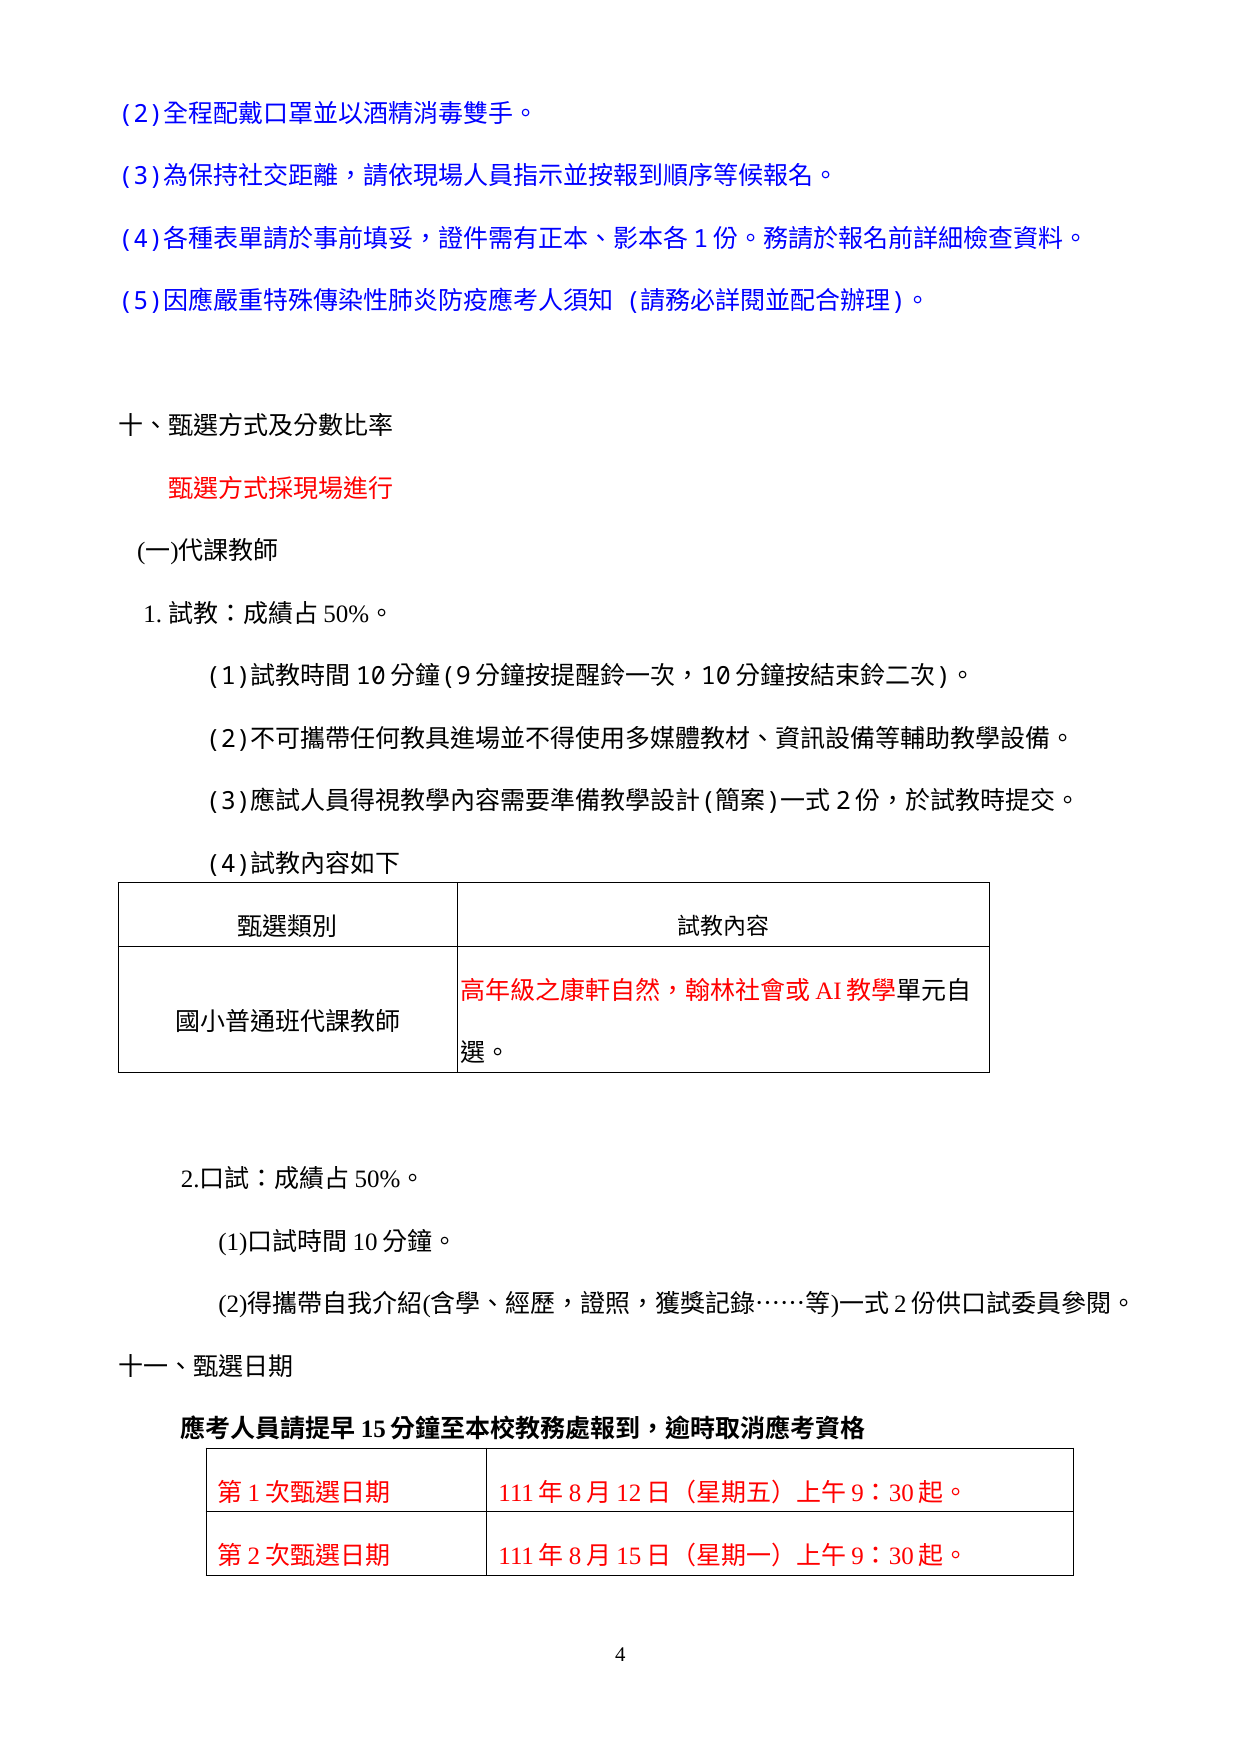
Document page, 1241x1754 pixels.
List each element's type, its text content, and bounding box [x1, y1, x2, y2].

text (4)試教內容如下 [206, 819, 1122, 882]
text 十一、甄選日期 [118, 1323, 1122, 1385]
text 應考人員請提早15分鐘至本校教務處報到，逾時取消應考資格 [168, 1385, 1122, 1448]
text (3)應試人員得視教學內容需要準備教學設計(簡案)一式2份，於試教時提交。 [206, 757, 1122, 819]
text (1)試教時間10分鐘(9分鐘按提醒鈴一次，10分鐘按結束鈴二次)。 [206, 632, 1122, 694]
table_header 第1次甄選日期 [207, 1449, 486, 1511]
text (1)口試時間10分鐘。 [218, 1198, 1122, 1260]
table_header 試教內容 [458, 883, 989, 946]
text (2)全程配戴口罩並以酒精消毒雙手。 [118, 69, 1122, 132]
table_cell 第2次甄選日期 [207, 1512, 486, 1575]
table_cell 高年級之康軒自然，翰林社會或AI教學單元自選。 [458, 947, 989, 1072]
table_cell 111年8月15日（星期一）上午9：30起。 [487, 1512, 1073, 1575]
text (4)各種表單請於事前填妥，證件需有正本、影本各1份。務請於報名前詳細檢查資料。 [118, 194, 1122, 257]
text (5)因應嚴重特殊傳染性肺炎防疫應考人須知 (請務必詳閱並配合辦理)。 [118, 257, 1122, 319]
table_header 111年8月12日（星期五）上午9：30起。 [487, 1449, 1073, 1511]
text 1. 試教：成績占50%。 [118, 569, 1122, 632]
text (一)代課教師 [118, 507, 1122, 569]
text (2)不可攜帶任何教具進場並不得使用多媒體教材、資訊設備等輔助教學設備。 [206, 694, 1122, 757]
table_header 甄選類別 [119, 883, 457, 946]
text 十、甄選方式及分數比率 [118, 382, 1122, 444]
text 甄選方式採現場進行 [118, 444, 1122, 507]
text 2.口試：成績占50%。 [181, 1135, 1122, 1198]
text (2)得攜帶自我介紹(含學、經歷，證照，獲獎記錄……等)一式2份供口試委員參閱。 [218, 1260, 1122, 1323]
table_cell 國小普通班代課教師 [119, 947, 457, 1072]
text (3)為保持社交距離，請依現場人員指示並按報到順序等候報名。 [118, 132, 1122, 194]
